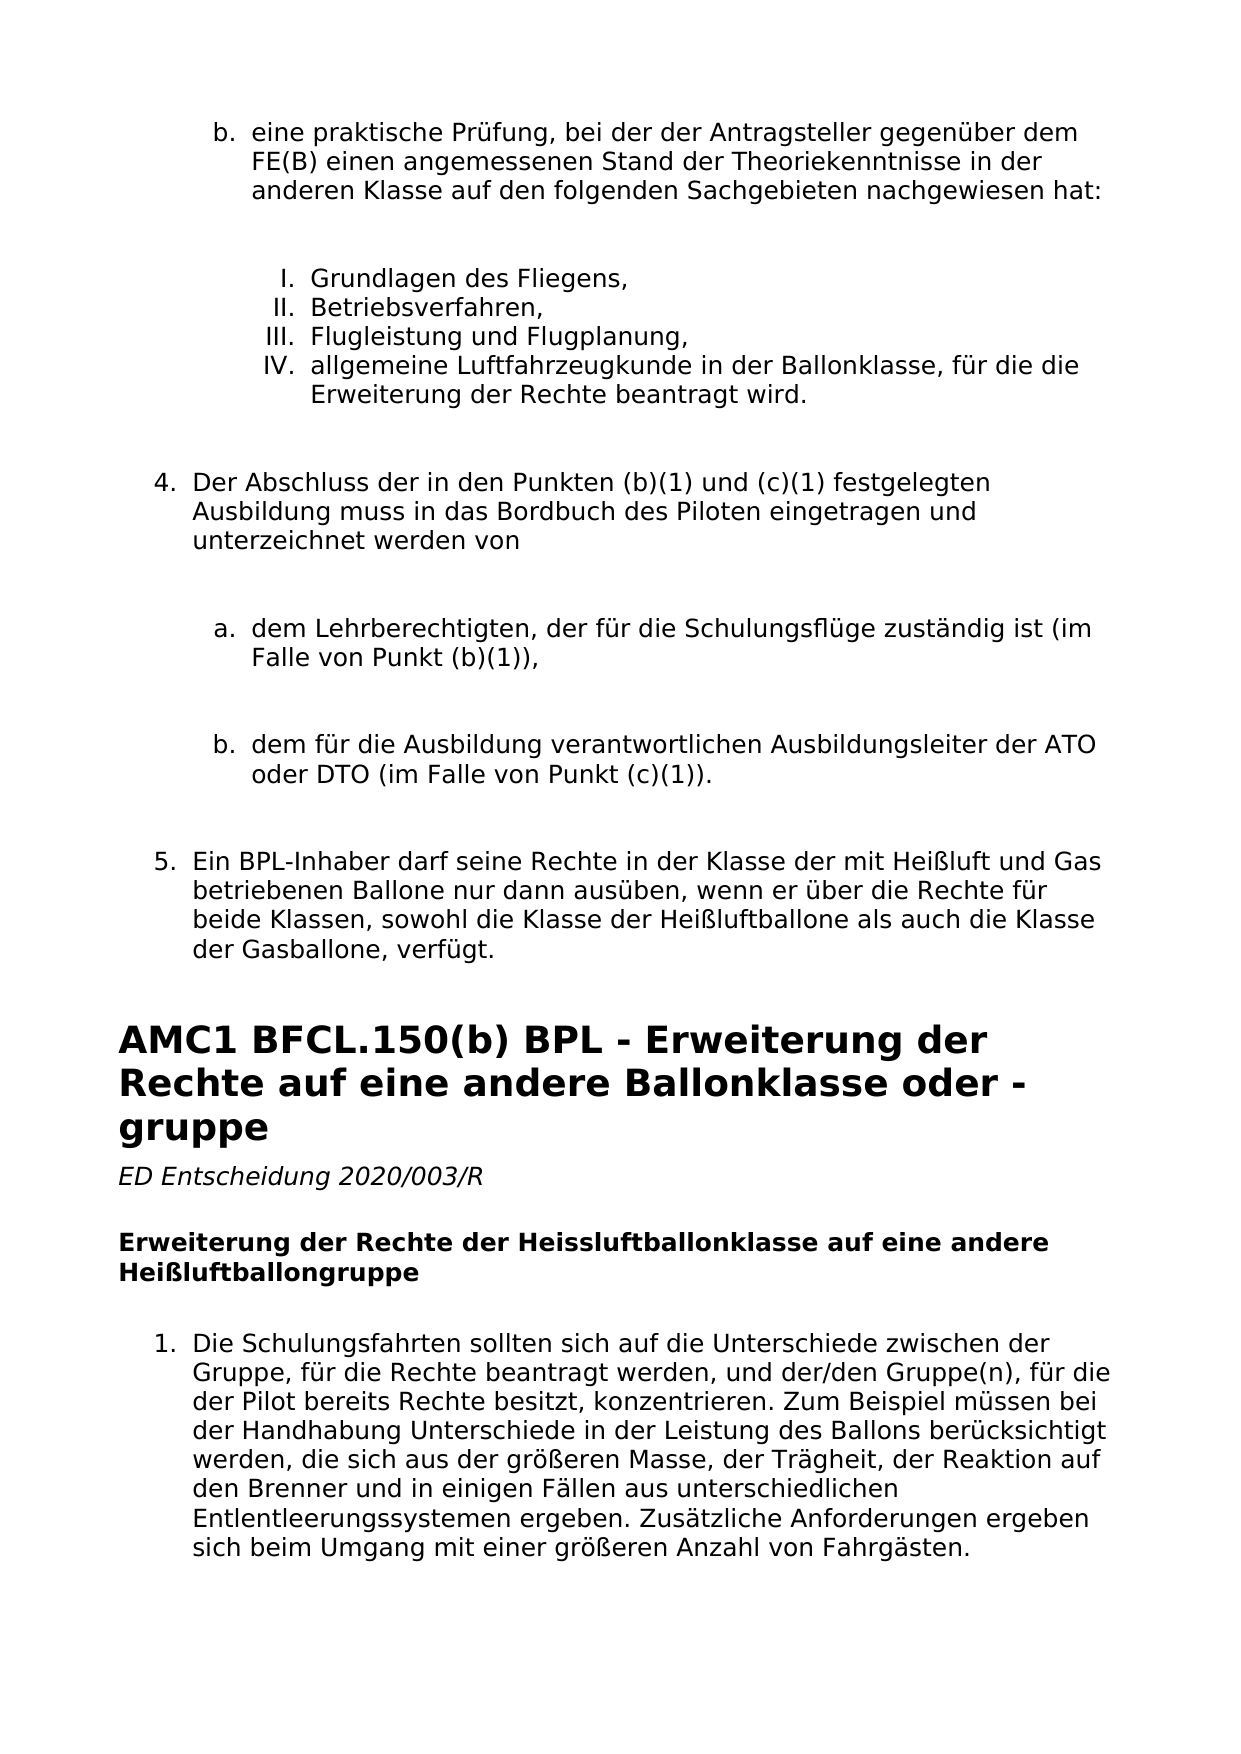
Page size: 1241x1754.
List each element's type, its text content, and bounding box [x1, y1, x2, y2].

list dem für die Ausbildung verantwortlichen Ausbildungsleiter der ATO oder DTO (im Falle von Punkt (c)(1)). [236, 731, 1122, 847]
list Ein BPL-Inhaber darf seine Rechte in der Klasse der mit Heißluft und Gas betriebenen Ballone nur dann ausüben, wenn er über die Rechte für beide Klassen, sowohl die Klasse der Heißluftballone als auch die Klasse der Gasballone, verfügt. [177, 847, 1122, 964]
list Der Abschluss der in den Punkten (b)(1) und (c)(1) festgelegten Ausbildung muss in das Bordbuch des Piloten eingetragen und unterzeichnet werden von [177, 468, 1122, 614]
text ED Entscheidung 2020/003/R [118, 1162, 1122, 1191]
subtitle Erweiterung der Rechte der Heissluftballonklasse auf eine andere Heißluftballongruppe [118, 1228, 1122, 1287]
list Die Schulungsfahrten sollten sich auf die Unterschiede zwischen der Gruppe, für die Rechte beantragt werden, und der/den Gruppe(n), für die der Pilot bereits Rechte besitzt, konzentrieren. Zum Beispiel müssen bei der Handhabung Unterschiede in der Leistung des Ballons berücksichtigt werden, die sich aus der größeren Masse, der Trägheit, der Reaktion auf den Brenner und in einigen Fällen aus unterschiedlichen Entlentleerungssystemen ergeben. Zusätzliche Anforderungen ergeben sich beim Umgang mit einer größeren Anzahl von Fahrgästen. [177, 1329, 1122, 1621]
list Betriebsverfahren, [295, 293, 1122, 322]
list Grundlagen des Fliegens, [295, 264, 1122, 293]
list allgemeine Luftfahrzeugkunde in der Ballonklasse, für die die Erweiterung der Rechte beantragt wird. [295, 351, 1122, 468]
list dem Lehrberechtigten, der für die Schulungsflüge zuständig ist (im Falle von Punkt (b)(1)), [236, 614, 1122, 731]
list eine praktische Prüfung, bei der der Antragsteller gegenüber dem FE(B) einen angemessenen Stand der Theoriekenntnisse in der anderen Klasse auf den folgenden Sachgebieten nachgewiesen hat: [236, 118, 1122, 264]
list Flugleistung und Flugplanung, [295, 322, 1122, 351]
subtitle AMC1 BFCL.150(b) BPL - Erweiterung der Rechte auf eine andere Ballonklasse oder -gruppe [118, 1018, 1122, 1149]
